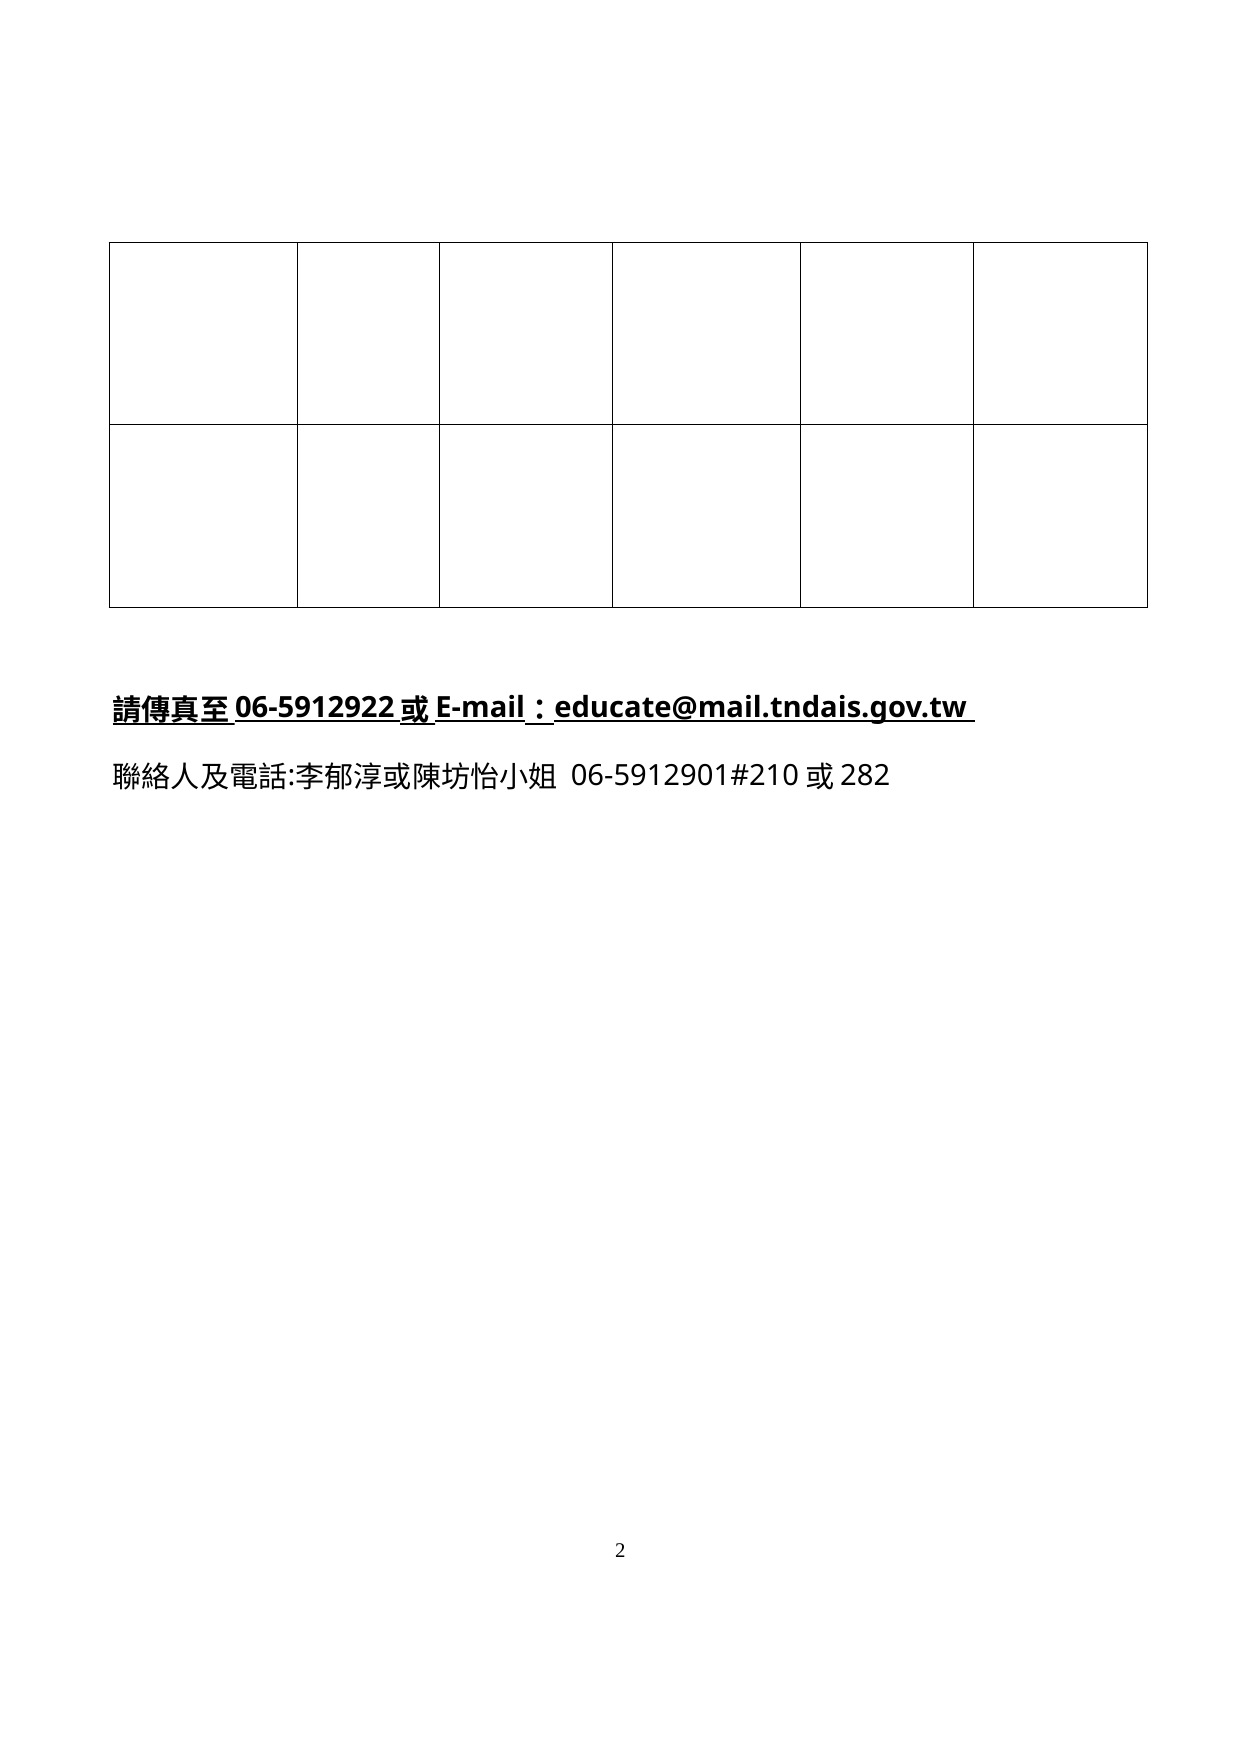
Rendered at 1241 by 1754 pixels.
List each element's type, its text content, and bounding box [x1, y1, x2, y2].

subtitle 聯絡人及電話:李郁淳或陳坊怡小姐 06-5912901#210或282 [48, 688, 1192, 861]
subtitle 請傳真至06-5912922或E-mail：educate@mail.tndais.gov.tw [48, 620, 1192, 688]
table_cell [613, 425, 800, 607]
table_cell [801, 243, 973, 424]
table_cell [298, 425, 439, 607]
table_cell [110, 243, 297, 424]
table_cell [974, 243, 1147, 424]
table_cell [440, 425, 612, 607]
table_cell [110, 425, 297, 607]
table_cell [613, 243, 800, 424]
table_cell [298, 243, 439, 424]
table_cell [440, 243, 612, 424]
table_cell [801, 425, 973, 607]
table_cell [974, 425, 1147, 607]
